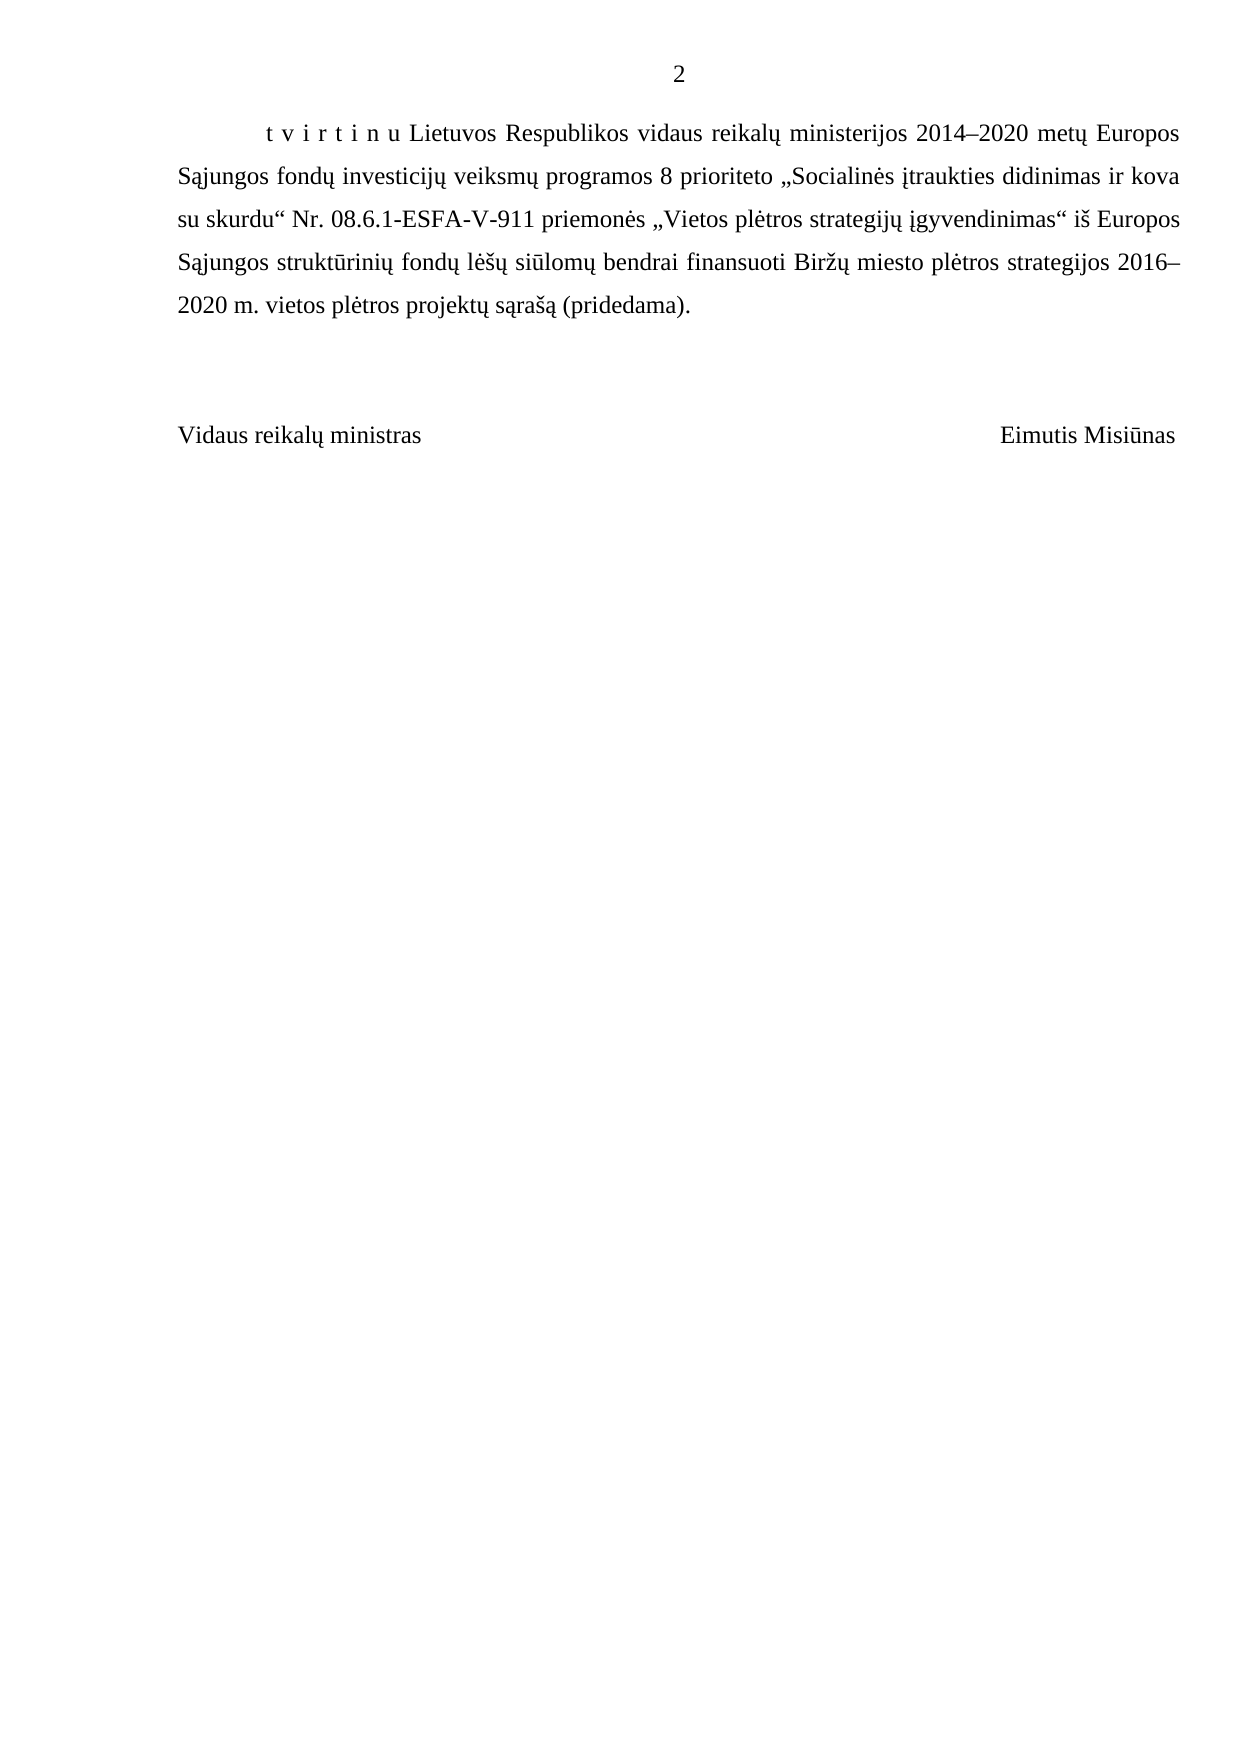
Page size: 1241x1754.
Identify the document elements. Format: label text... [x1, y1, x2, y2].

text Vidaus reikalų ministras Eimutis Misiūnas [177, 420, 1181, 449]
text t v i r t i n u Lietuvos Respublikos vidaus reikalų ministerijos 2014–2020 metų Europos Sąjungos fondų investicijų veiksmų programos 8 prioriteto „Socialinės įtraukties didinimas ir kova su skurdu“ Nr. 08.6.1-ESFA-V-911 priemonės „Vietos plėtros strategijų įgyvendinimas“ iš Europos Sąjungos struktūrinių fondų lėšų siūlomų bendrai finansuoti Biržų miesto plėtros strategijos 2016–2020 m. vietos plėtros projektų sąrašą (pridedama). [177, 118, 1181, 319]
